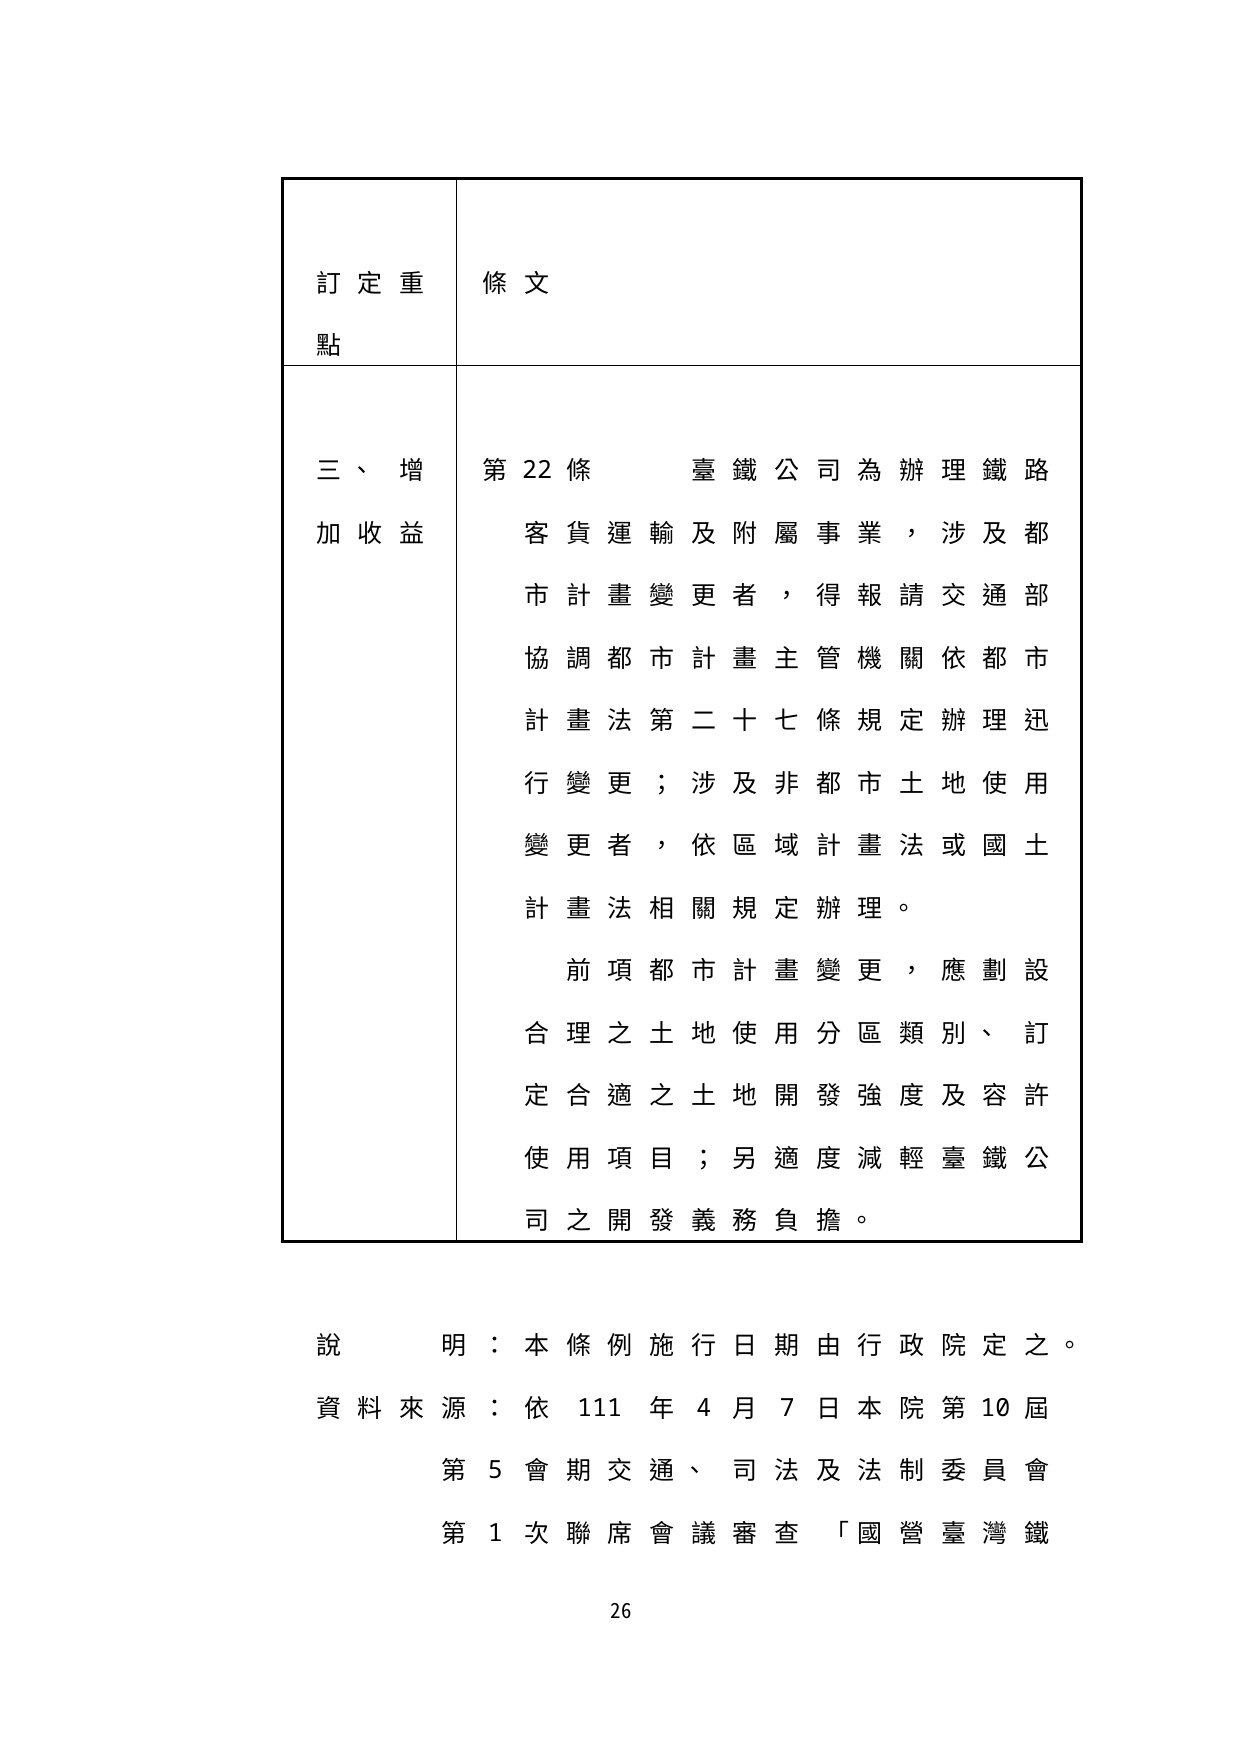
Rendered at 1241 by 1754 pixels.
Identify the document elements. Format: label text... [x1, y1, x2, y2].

table_cell 三、增加收益 [284, 366, 456, 1240]
text 資料來源：依111年4月7日本院第10屆第5會期交通、司法及法制委員會第1次聯席會議審查「國營臺灣鐵 [268, 1365, 1058, 1552]
text 說 明：本條例施行日期由行政院定之。 [268, 1302, 1058, 1365]
table_cell 第22條 臺鐵公司為辦理鐵路客貨運輸及附屬事業，涉及都市計畫變更者，得報請交通部協調都市計畫主管機關依都市計畫法第二十七條規定辦理迅行變更；涉及非都市土地使用變更者，依區域計畫法或國土計畫法相關規定辦理。 前項都市計畫變更，應劃設合理之土地使用分區類別、訂定合適之土地開發強度及容許使用項目；另適度減輕臺鐵公司之開發義務負擔。 [457, 366, 1080, 1240]
table_header 條文 [457, 180, 1080, 365]
table_header 訂定重點 [284, 180, 456, 365]
